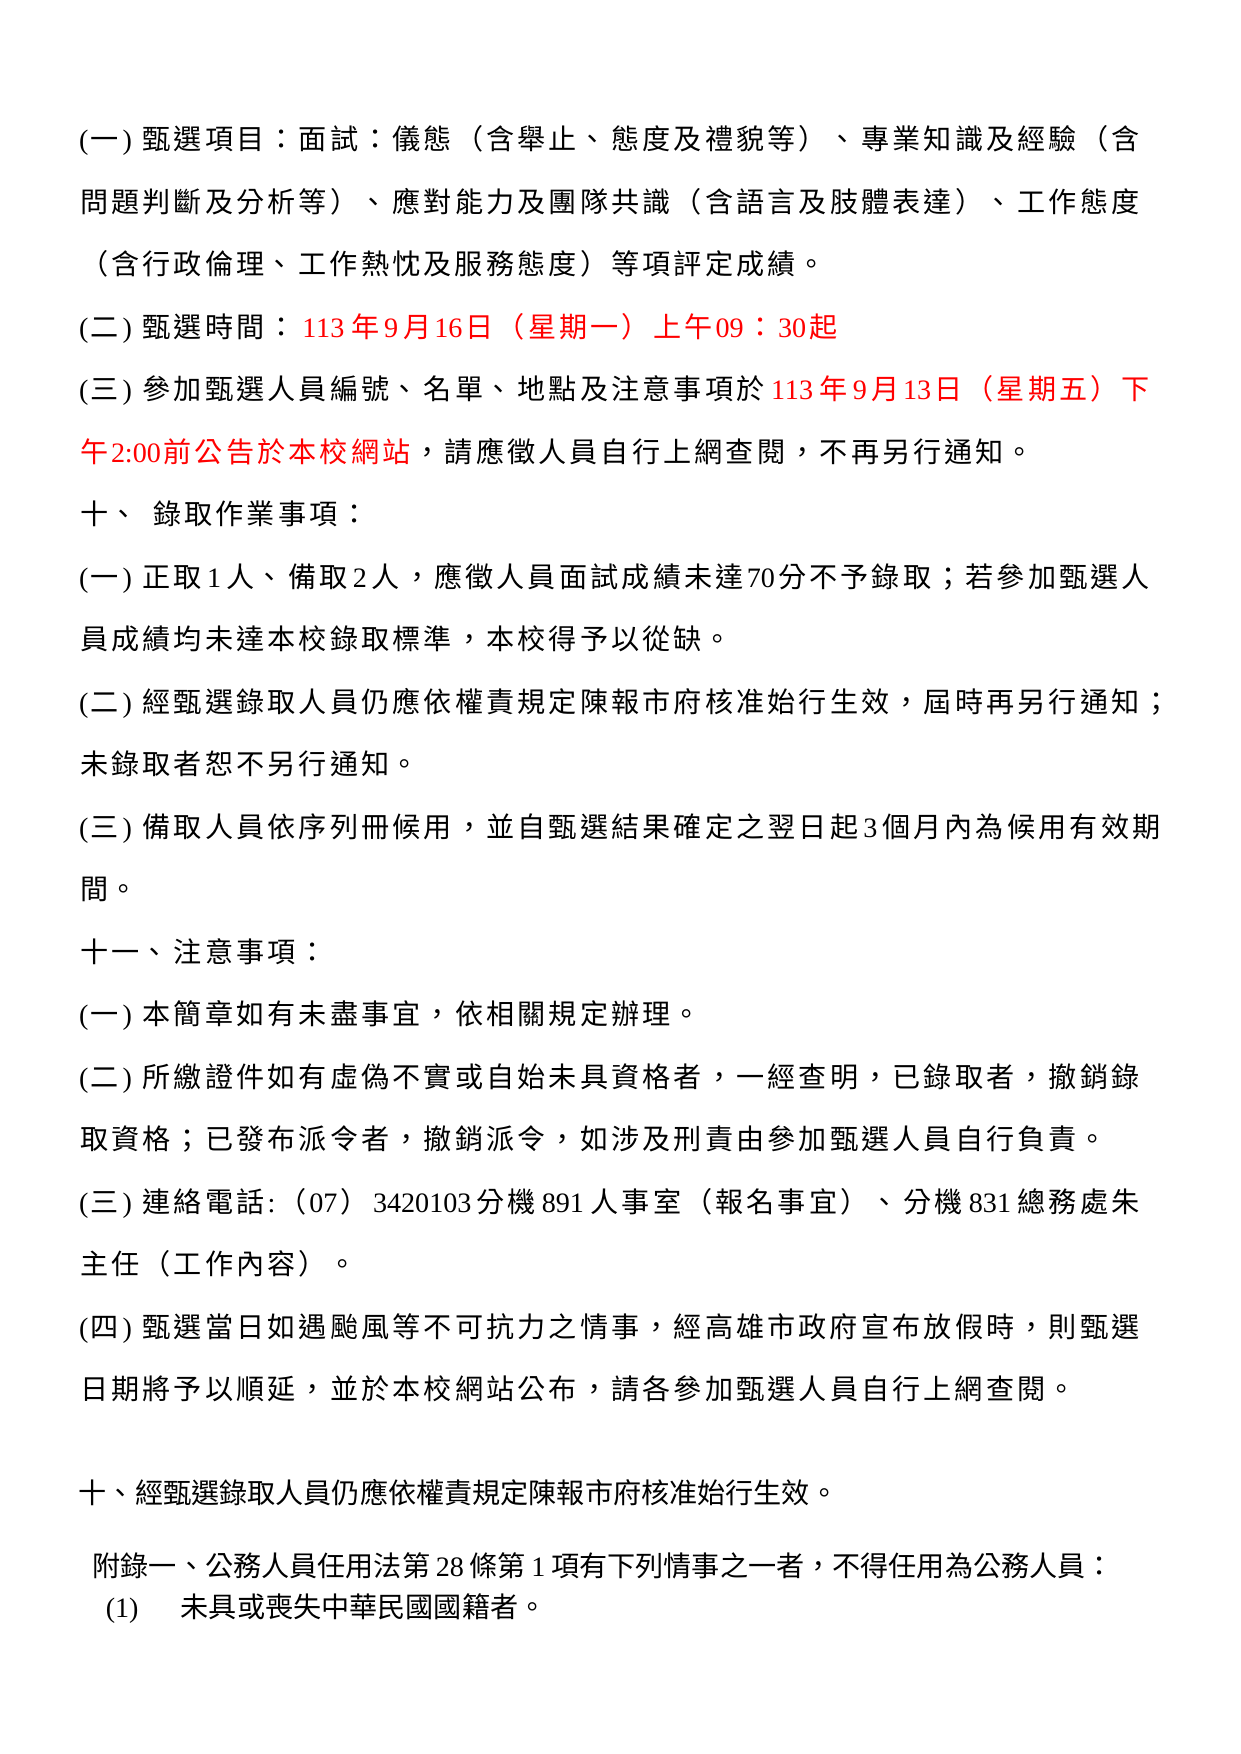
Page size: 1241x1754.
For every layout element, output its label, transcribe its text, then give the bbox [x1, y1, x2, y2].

list 未具或喪失中華民國國籍者。 [106, 1584, 1162, 1625]
text 十、經甄選錄取人員仍應依權責規定陳報市府核准始行生效。 [78, 1471, 1162, 1511]
text 叄、職員甄選內容：高雄市立新莊高級中學庶務組長甄選簡章 一、 依據公務人員任用法、公務人員陞遷法暨其施行細則規定辦理。 二、 甄選職務： (一) 職務編號：A150010。 (二) 職稱：庶務組長。 (三) 官職等：委任第五職等至薦任第七職等。 (四) 職系：綜合行政職系。 (五) 名額：正取1人，備取2人。 三、 辦公地點：高雄市立新莊高級中學（地址：高雄市左營區文慈路99號）。 四、 應徵資格條件： (一) 無公務人員任用法第26條迴避任用、第28條第1項不得為公務人員之情事、公務人員陞遷法第12條各款情事、臺灣地區與大陸地區人民關係條例第21條第1項所定不得任用之情事者及教育人員任用條例第31條第1項各款情事之一者。 (二) 具綜合行政職系任用資格，並經銓敘部審定合格實授薦任第五職等以上，且於報名截止日前不得有限制轉調情事，惟符合公務人員任用法第22條第2、4項規定者，不在此限。 (三) 熟諳政府採購法相關法令及作業，且具有採購專業人員訓練及格證書。 (四) 對學校事務工作具服務熱忱及溝通協調能力，注重行政倫理，並能配合學校職務調整者，且具備電腦操作知能（熟練Word文書處理應用、Excel編輯處理、網路應用能力者尤佳）。 五、 工作項目： (一)採購招標作業。 (二)預防災害與校園安全事項。 (三)災害搶救及善後等事項。 (四)自衛消防（防護團）編組訓練辦理。 (五)節約能源管理事項。 (六)電話及水電管理。 (七)校舍（含設備）維修及保養等事項。 (八)擬定營繕工程計畫事項。 (九)校舍安全之檢查。 (十)校園硬體設備(含各處室電腦)、水電、消防、通訊、空調等設備檢修及保養事項。 (十一)學校影印（影印機、油印機、印表機）設備租用及管理。 (十二)校園環境綠美化、佈置與清潔衛生管理事項。 (十三)警衛勤務及安全管理事項。 (十四)委外廠商督導管理事項。 (十五)年度公共及消防安全申報。 (十六)場所使用管理須知擬定及場地租借事宜辦理。 (十七)校園土地、房地租用契約訂定及管理（如自動提款機等） (十八)採購卡支付相關業務。 (十九)共同供應契約採購相關業務。 (二十)綠色環保採購案之執行。 (二一)身心障礙團體採購平台操作業務。 (二二)採購相關公文承辦案件。 (二三)職工人事相關業務。 (二四)勞工退休準備金控管及支用。 (二五)業務助理等臨時人力管理。 (二六)其它交辦事項。 六、報名時間：自113年9月2日（星期一）起至113年9月10日(星期二）止。 七、報名方式（含檢具文件）： (一) 採線上報名，請至行政院人事行政總處「事求人」網頁，點選「我要應徵」，連結至應徵系統，確認「我的簡歷」及「我的履歷」內容無誤（需填寫日間聯絡電話或手機號碼及電子郵件信箱，另簡要自述務必填寫(請至我的履歷【MY DATA】中維護簡要自述，不得空白），再點選【應徵職缺】，同意授權本校於甄選期間調閱履歷資料，未授權開放調閱履歷者，恕不受理報名。 (二) 再點選【我的應徵】項下請上傳下列資料（請合併掃描為「單一」PDF檔案，並簽註「與正本相符」及簽名或蓋章後掃描上傳，未上傳者，視為資料不齊全不符合資格）： 1. 報名表及切結書（請至本校網站https://www.hchs.kh.edu.tw/人事公告下載，正本甄選當日報到時一併繳交。） 2. 身分證（正反面）。 3. 最高學歷證件影本。 4. 考試及格證書影本。 5. 現職派令及銓審函影本。 6. 最近5年考績通知書影本。 7. 採購專業人員訓練及格證書。 8. 通過英語檢定考試或其他語文考試者（無者免附）。 9. 其他相關證書（無者免附）。 八、 資格審查：經書面審查符合資格條件者，擇優通知面試。證件不齊及不符規定者不予受理。個人證件如有偽造變造，取消甄選或錄取資格並依法究辦。 九、 甄選方式及程序 (一) 甄選項目：面試：儀態（含舉止、態度及禮貌等）、專業知識及經驗（含問題判斷及分析等）、應對能力及團隊共識（含語言及肢體表達）、工作態度（含行政倫理、工作熱忱及服務態度）等項評定成績。 (二) 甄選時間：113年9月16日（星期一）上午09：30起 (三) 參加甄選人員編號、名單、地點及注意事項於113年9月13日（星期五）下午2:00前公告於本校網站，請應徵人員自行上網查閱，不再另行通知。 十、 錄取作業事項： (一) 正取1人、備取2人，應徵人員面試成績未達70分不予錄取；若參加甄選人員成績均未達本校錄取標準，本校得予以從缺。 (二) 經甄選錄取人員仍應依權責規定陳報市府核准始行生效，屆時再另行通知；未錄取者恕不另行通知。 (三) 備取人員依序列冊候用，並自甄選結果確定之翌日起3個月內為候用有效期間。 十一、注意事項： (一) 本簡章如有未盡事宜，依相關規定辦理。 (二) 所繳證件如有虛偽不實或自始未具資格者，一經查明，已錄取者，撤銷錄取資格；已發布派令者，撤銷派令，如涉及刑責由參加甄選人員自行負責。 (三) 連絡電話:（07）3420103分機891人事室（報名事宜）、分機831總務處朱主任（工作內容）。 (四) 甄選當日如遇颱風等不可抗力之情事，經高雄市政府宣布放假時，則甄選日期將予以順延，並於本校網站公布，請各參加甄選人員自行上網查閱。 [78, 96, 1162, 1408]
text 附錄一、公務人員任用法第28條第1項有下列情事之一者，不得任用為公務人員： [78, 1544, 1162, 1584]
